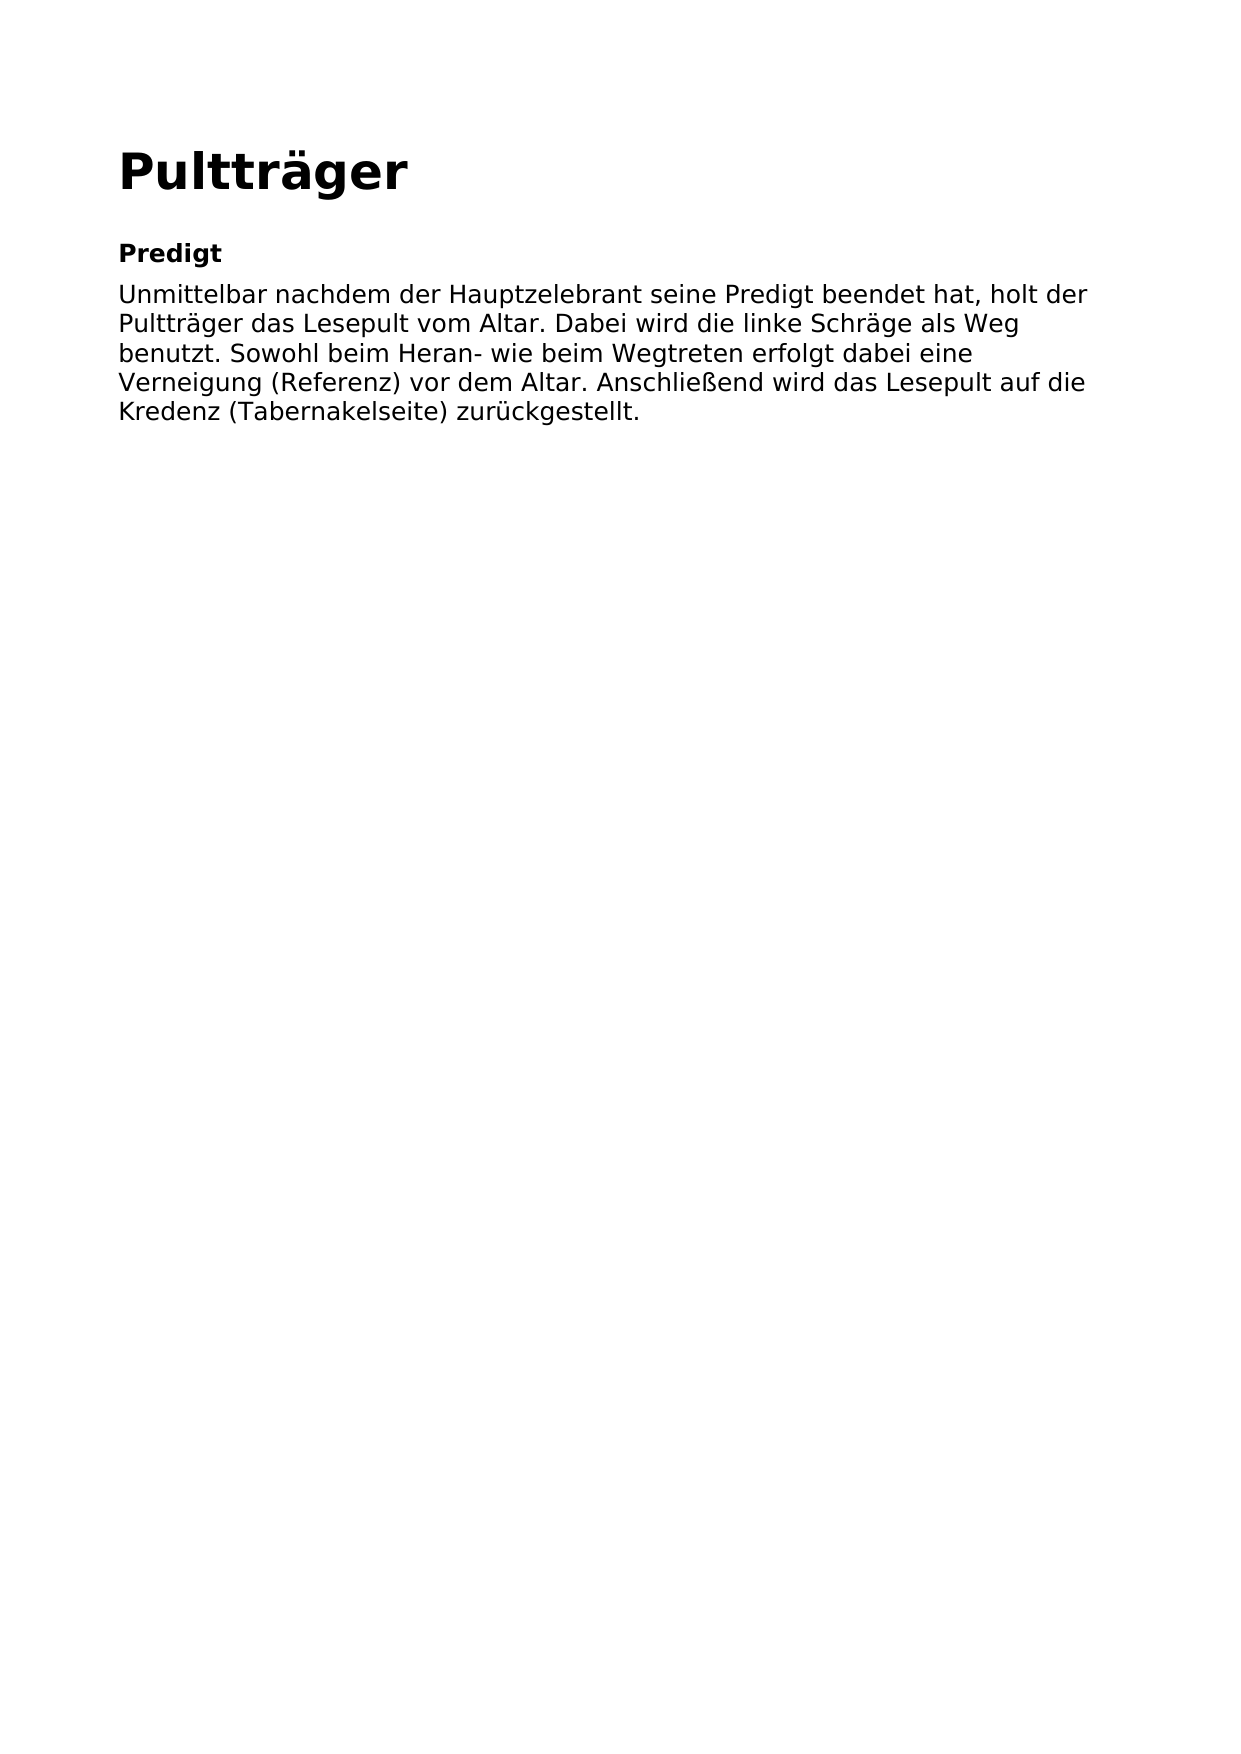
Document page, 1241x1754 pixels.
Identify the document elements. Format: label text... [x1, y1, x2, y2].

text Unmittelbar nachdem der Hauptzelebrant seine Predigt beendet hat, holt der Pultträger das Lesepult vom Altar. Dabei wird die linke Schräge als Weg benutzt. Sowohl beim Heran- wie beim Wegtreten erfolgt dabei eine Verneigung (Referenz) vor dem Altar. Anschließend wird das Lesepult auf die Kredenz (Tabernakelseite) zurückgestellt. [118, 281, 1122, 426]
subtitle Pultträger [118, 143, 1122, 201]
subtitle Predigt [118, 239, 1122, 268]
